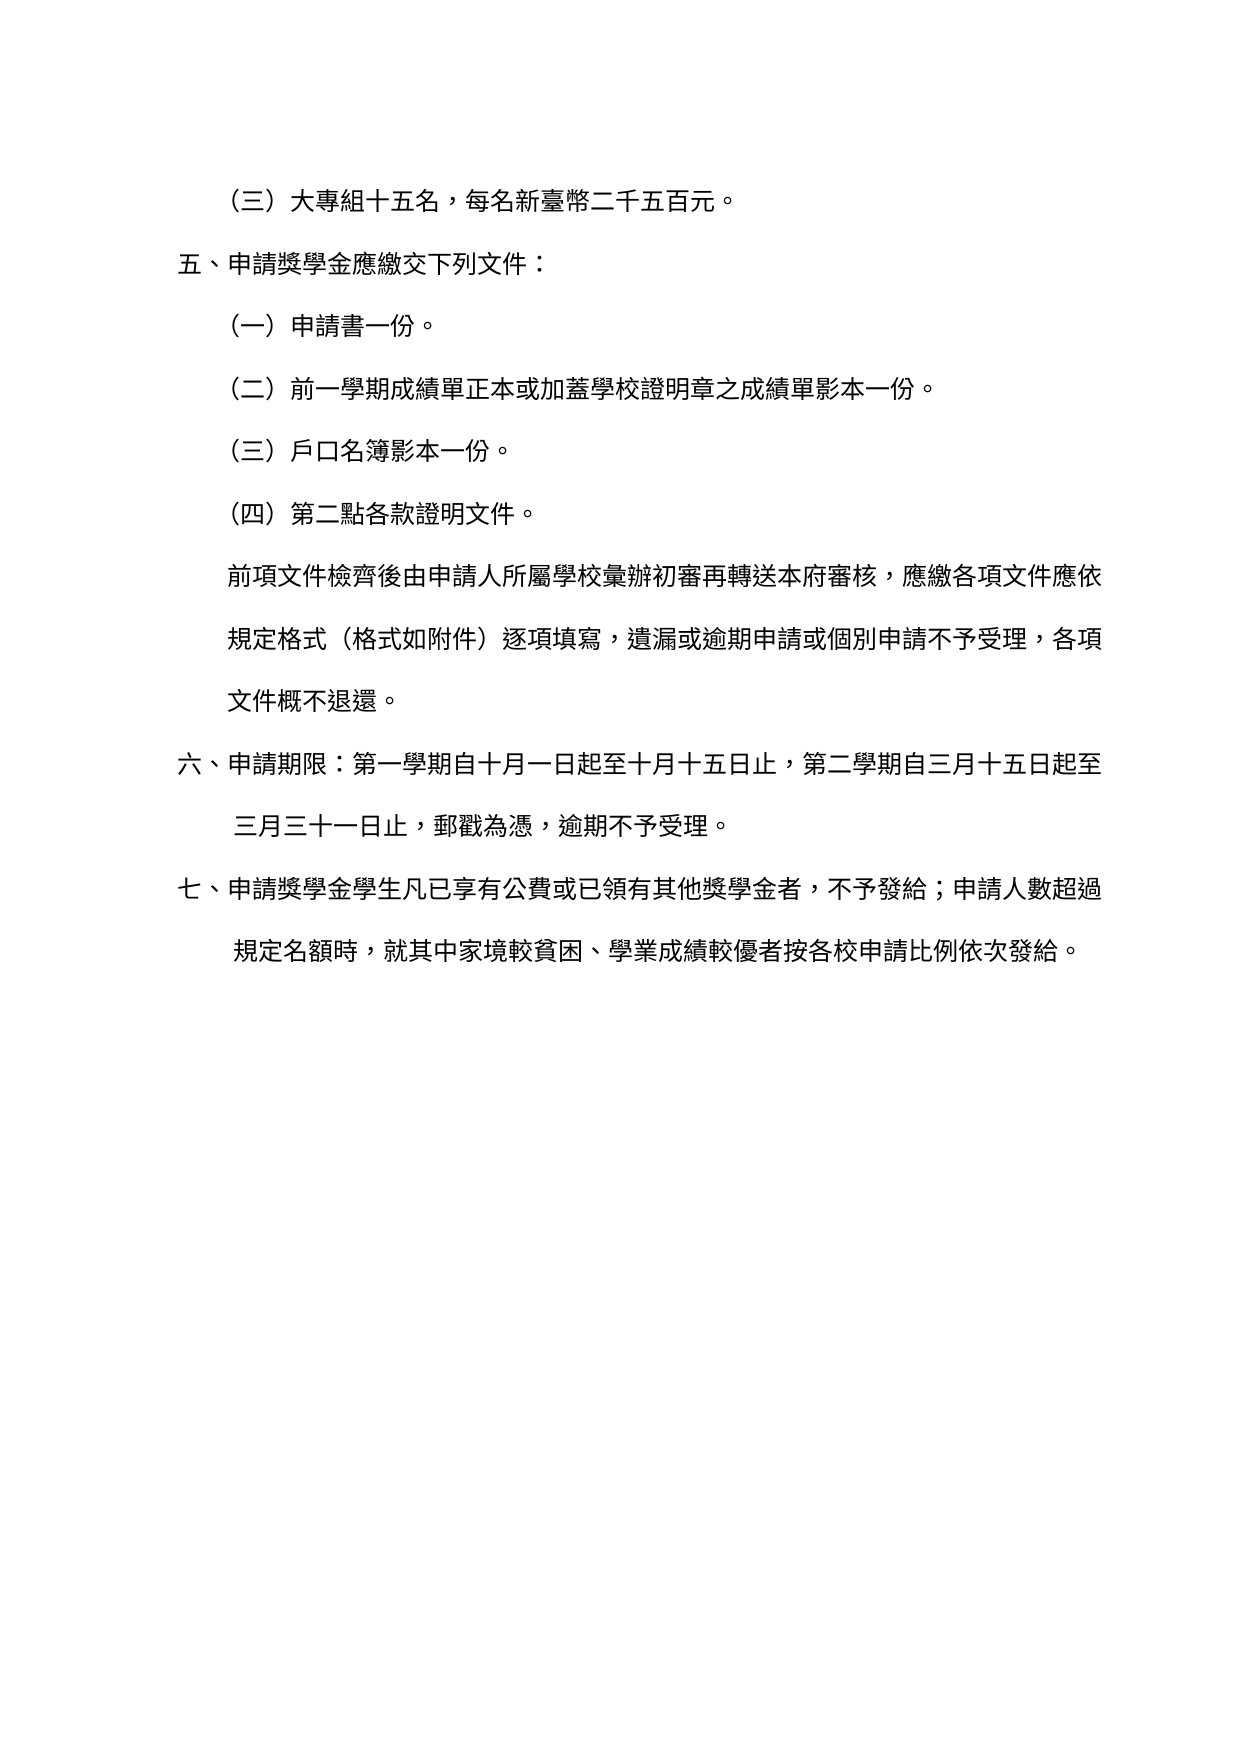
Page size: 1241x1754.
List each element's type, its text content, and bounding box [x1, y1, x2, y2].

text 六、申請期限：第一學期自十月一日起至十月十五日止，第二學期自三月十五日起至三月三十一日止，郵戳為憑，逾期不予受理。 [177, 721, 1126, 846]
text （二）前一學期成績單正本或加蓋學校證明章之成績單影本一份。 [177, 346, 1126, 408]
text （四）第二點各款證明文件。 [177, 471, 1126, 533]
text 七、申請獎學金學生凡已享有公費或已領有其他獎學金者，不予發給；申請人數超過規定名額時，就其中家境較貧困、學業成績較優者按各校申請比例依次發給。 [177, 846, 1126, 971]
text （一）申請書一份。 [177, 283, 1092, 346]
text 前項文件檢齊後由申請人所屬學校彙辦初審再轉送本府審核，應繳各項文件應依規定格式（格式如附件）逐項填寫，遺漏或逾期申請或個別申請不予受理，各項文件概不退還。 [227, 533, 1126, 721]
text （三）戶口名簿影本一份。 [177, 408, 1126, 471]
text 五、申請獎學金應繳交下列文件： [177, 221, 1092, 283]
text （三）大專組十五名，每名新臺幣二千五百元。 [177, 158, 1092, 221]
